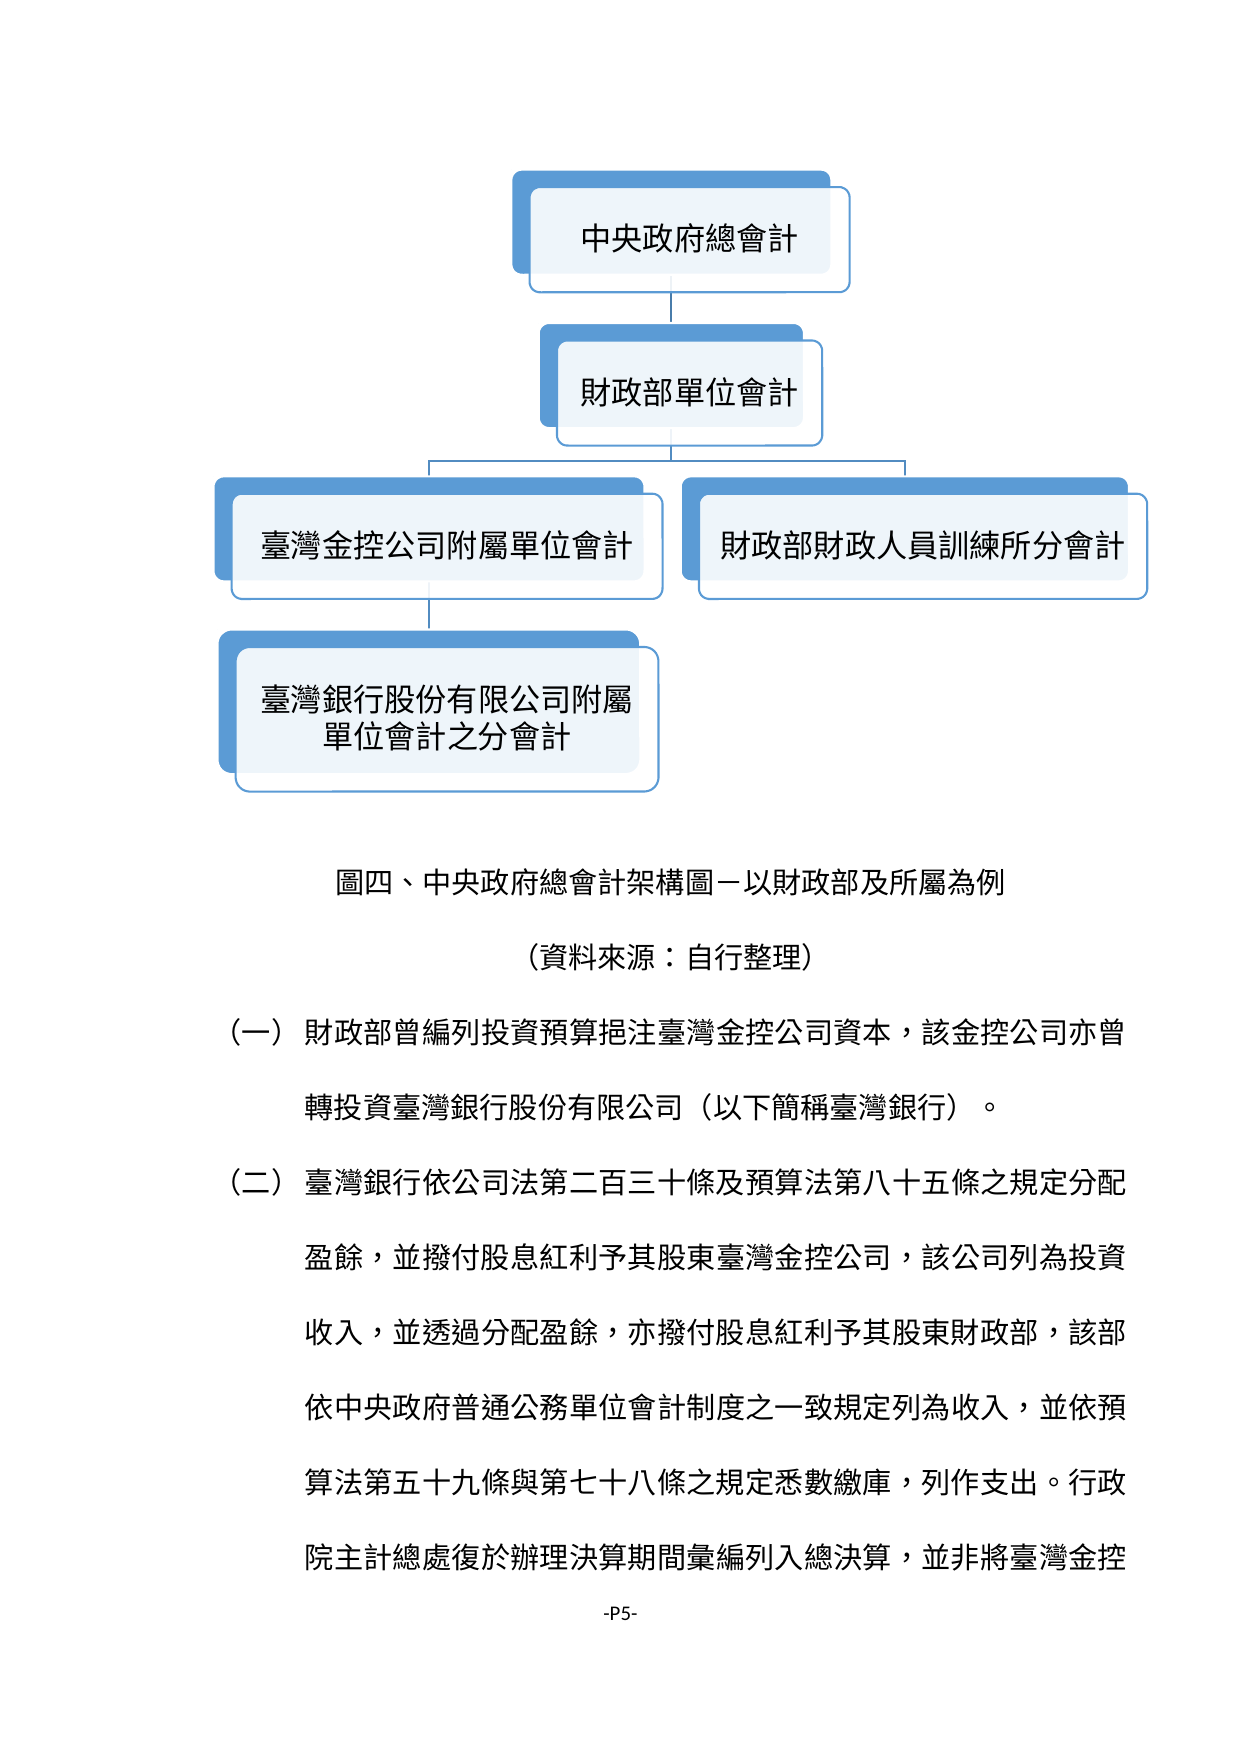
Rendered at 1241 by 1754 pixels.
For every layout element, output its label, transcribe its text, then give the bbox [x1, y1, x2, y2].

list 圖四、中央政府總會計架構圖－以財政部及所屬為例 [212, 462, 1128, 912]
list 臺灣銀行依公司法第二百三十條及預算法第八十五條之規定分配盈餘，並撥付股息紅利予其股東臺灣金控公司，該公司列為投資收入，並透過分配盈餘，亦撥付股息紅利予其股東財政部，該部依中央政府普通公務單位會計制度之一致規定列為收入，並依預算法第五十九條與第七十八條之規定悉數繳庫，列作支出。行政院主計總處復於辦理決算期間彙編列入總決算，並非將臺灣金控 [212, 1137, 1128, 1587]
list 圖四、中央政府總會計架構圖－以財政部及所屬為例 [212, 162, 1128, 483]
list 財政部曾編列投資預算挹注臺灣金控公司資本，該金控公司亦曾轉投資臺灣銀行股份有限公司（以下簡稱臺灣銀行）。 [212, 987, 1128, 1137]
list （資料來源：自行整理） [212, 912, 1128, 987]
